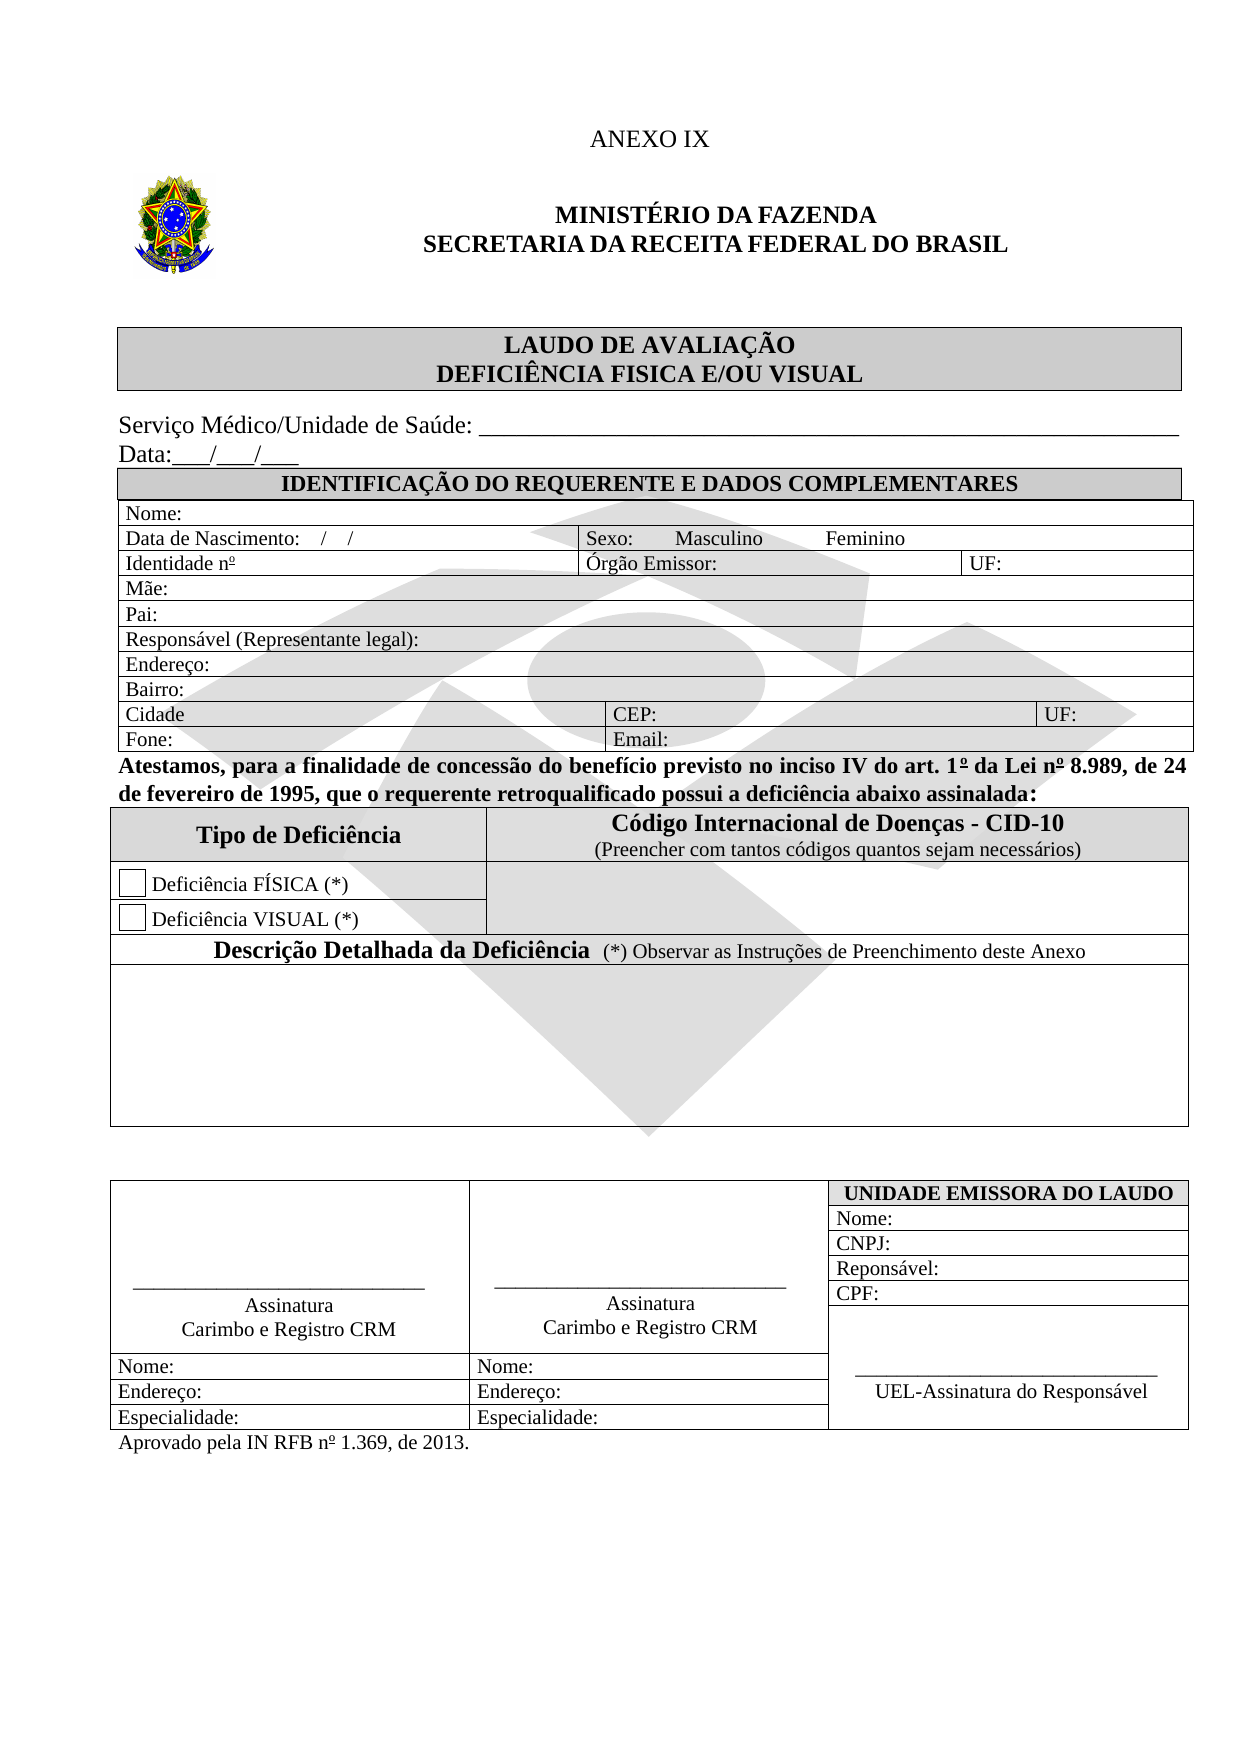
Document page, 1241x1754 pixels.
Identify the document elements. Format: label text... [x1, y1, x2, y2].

table_cell Cidade [481, 702, 555, 726]
text Serviço Médico/Unidade de Saúde: ________________________________________________________ Data:___/___/___ [118, 410, 1181, 467]
table_cell CEP: [737, 702, 815, 726]
table_cell Fone: [119, 727, 208, 751]
table_cell Data de Nascimento: / / [119, 526, 577, 550]
table_cell Especialidade: [470, 1405, 828, 1429]
table_cell Responsável (Representante legal): [981, 627, 1193, 651]
table_cell CNPJ: [829, 1231, 1188, 1255]
table_cell Endereço: [119, 652, 265, 676]
table_cell Responsável (Representante legal): [119, 627, 312, 651]
picture [133, 173, 216, 279]
table_header [111, 1181, 469, 1343]
subtitle Atestamos, para a finalidade de concessão do benefício previsto no inciso IV do art. 1º da Lei nº 8.989, de 24 de fevereiro de 1995, que o requerente retroqualificado possui a deficiência abaixo assinalada: [560, 752, 736, 807]
table_cell Email: [606, 727, 774, 751]
table_cell [451, 652, 537, 676]
table_cell [1030, 652, 1193, 676]
table_cell [443, 677, 532, 701]
table_cell UF: [1118, 702, 1193, 726]
text IDENTIFICAÇÃO DO REQUERENTE E DADOS COMPLEMENTARES [118, 469, 1181, 499]
table_cell Mãe: [119, 576, 420, 600]
table_header [671, 501, 1193, 525]
table_cell CPF: [829, 1281, 1188, 1305]
text Aprovado pela IN RFB nº 1.369, de 2013. [118, 1430, 1181, 1454]
table_header [111, 153, 243, 298]
table_cell [662, 965, 1188, 1126]
table_cell Nome: [111, 1354, 469, 1378]
table_cell [111, 965, 636, 1126]
table_cell [407, 681, 441, 701]
table_cell UF: [962, 551, 1193, 575]
table_cell [323, 727, 412, 751]
table_cell Especialidade: [111, 1405, 469, 1429]
subtitle Atestamos, para a finalidade de concessão do benefício previsto no inciso IV do art. 1º da Lei nº 8.989, de 24 de fevereiro de 1995, que o requerente retroqualificado possui a deficiência abaixo assinalada: [1015, 752, 1187, 807]
table_cell Deficiência FÍSICA (*) [111, 862, 389, 899]
table_header [470, 1181, 828, 1353]
table_cell [1088, 727, 1193, 751]
table_cell Nome: [829, 1206, 1188, 1230]
table_cell [829, 1306, 1188, 1429]
table_header Código Internacional de Doenças - CID-10 (Preencher com tantos códigos quantos sejam necessários) [653, 815, 895, 861]
text ANEXO IX [118, 124, 1181, 153]
table_cell [521, 727, 605, 751]
table_cell Cidade [364, 702, 427, 726]
text DEFICIÊNCIA FISICA E/OU VISUAL [118, 356, 1181, 390]
table_header Tipo de Deficiência [111, 808, 367, 861]
table_cell Responsável (Representante legal): [497, 627, 571, 651]
table_cell Identidade no [119, 551, 578, 575]
table_cell [761, 677, 852, 701]
table_cell Descrição Detalhada da Deficiência (*) Observar as Instruções de Preenchimento deste Anexo [808, 935, 1188, 963]
table_cell [863, 601, 1193, 626]
table_cell [715, 862, 1188, 934]
table_cell [599, 577, 700, 600]
subtitle Atestamos, para a finalidade de concessão do benefício previsto no inciso IV do art. 1º da Lei nº 8.989, de 24 de fevereiro de 1995, que o requerente retroqualificado possui a deficiência abaixo assinalada: [118, 752, 398, 807]
table_cell Endereço: [111, 1380, 469, 1403]
table_cell Descrição Detalhada da Deficiência (*) Observar as Instruções de Preenchimento deste Anexo [111, 935, 461, 963]
table_cell Órgão Emissor: [579, 551, 642, 575]
table_cell [755, 652, 846, 676]
table_cell [545, 601, 754, 626]
table_cell Sexo: Masculino Feminino [750, 526, 1193, 550]
table_header [111, 1344, 469, 1353]
table_header MINISTÉRIO DA FAZENDA SECRETARIA DA RECEITA FEDERAL DO BRASIL [243, 153, 1188, 298]
table_cell Nome: [470, 1354, 828, 1378]
table_cell Deficiência VISUAL (*) [111, 900, 429, 934]
table_cell Pai: [119, 601, 365, 626]
table_cell [867, 576, 1193, 600]
table_cell Cidade [119, 702, 177, 726]
table_cell Responsável (Representante legal): [722, 627, 802, 651]
text LAUDO DE AVALIAÇÃO [118, 328, 1181, 356]
table_cell Bairro: [119, 677, 220, 701]
table_header Código Internacional de Doenças - CID-10 (Preencher com tantos códigos quantos sejam necessários) [950, 808, 1188, 861]
table_cell Endereço: [470, 1380, 828, 1403]
table_cell [1075, 677, 1193, 701]
table_cell Reponsável: [829, 1256, 1188, 1280]
table_header Nome: [119, 501, 621, 525]
table_cell [856, 652, 903, 676]
table_header UNIDADE EMISSORA DO LAUDO [829, 1181, 1188, 1205]
table_cell Responsável (Representante legal): [860, 627, 953, 651]
table_cell Órgão Emissor: [817, 551, 961, 575]
